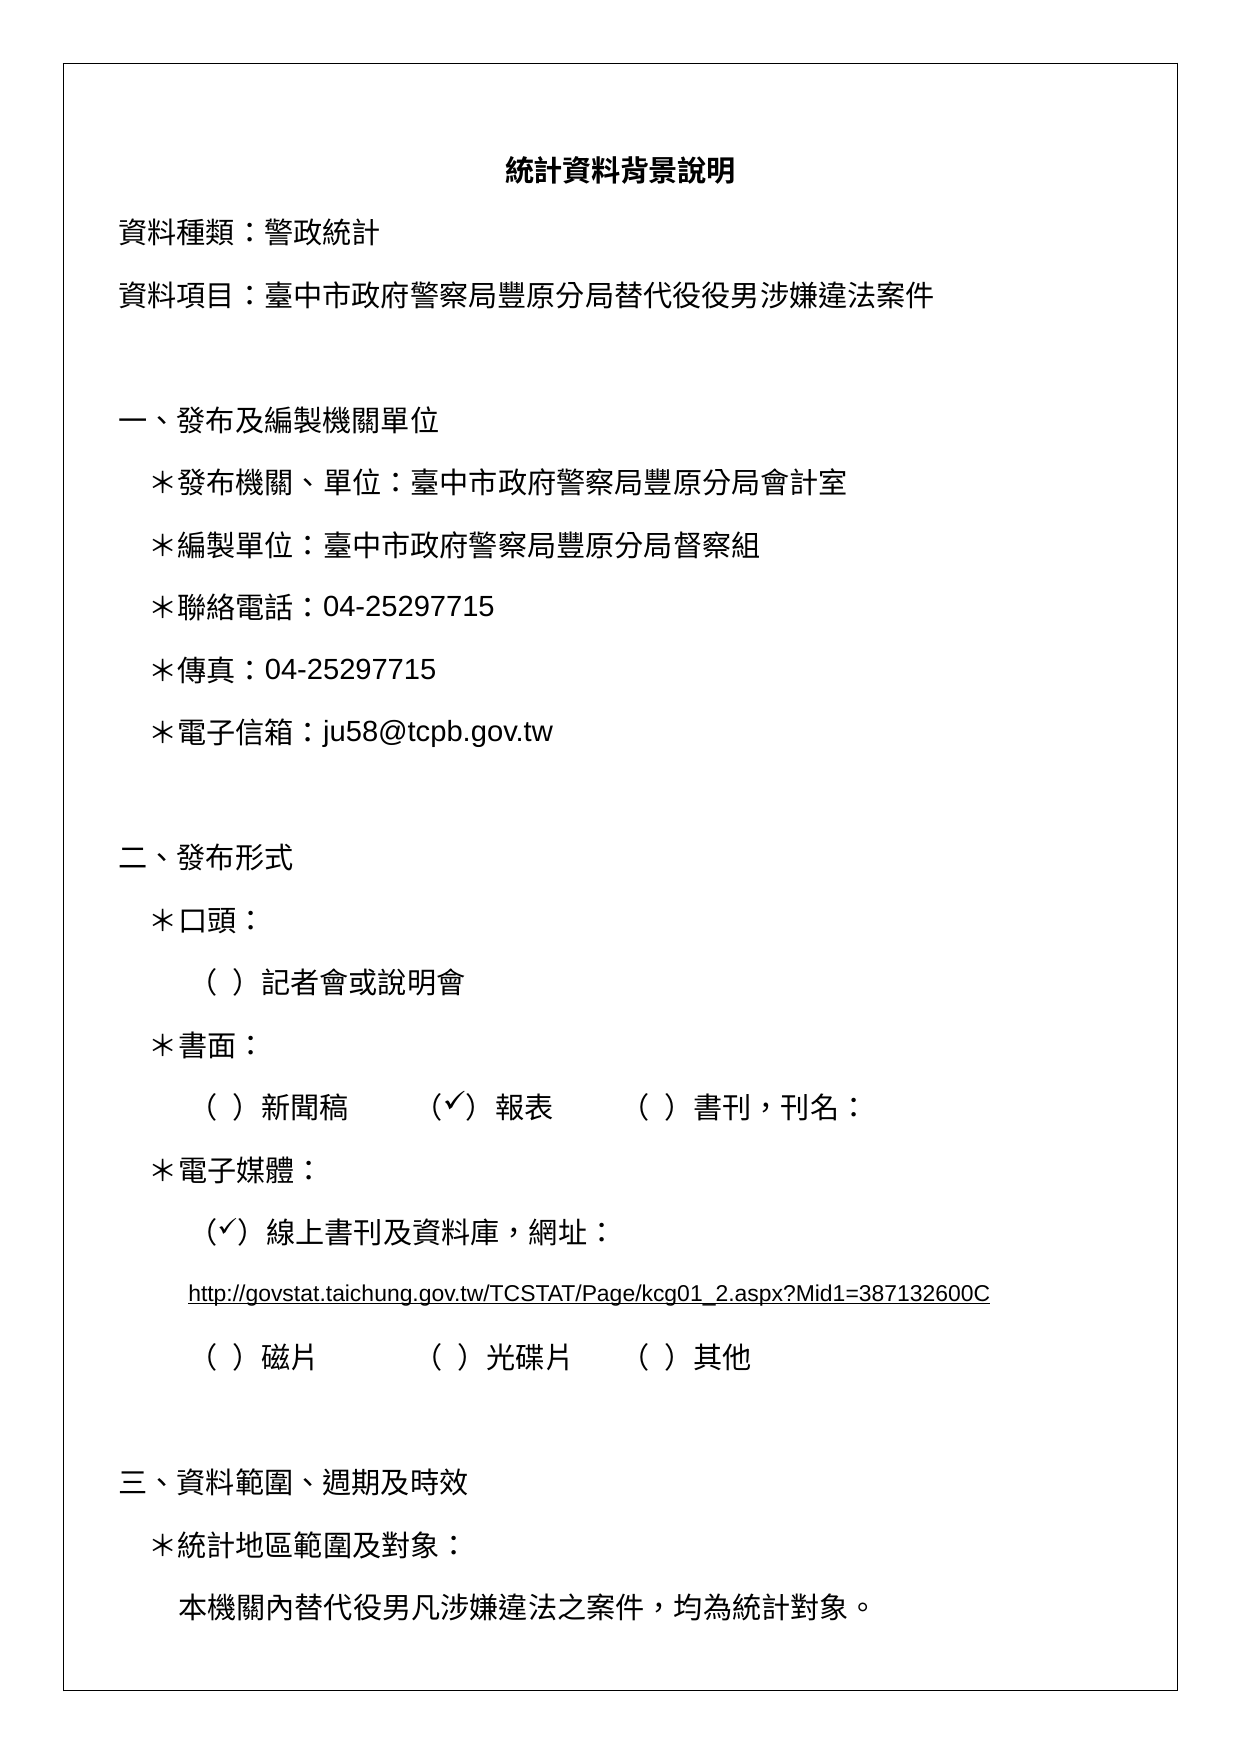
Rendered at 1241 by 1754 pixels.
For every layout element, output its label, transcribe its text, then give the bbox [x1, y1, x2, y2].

text ＊編製單位：臺中市政府警察局豐原分局督察組 [148, 502, 1122, 564]
text 本機關內替代役男凡涉嫌違法之案件，均為統計對象。 [178, 1564, 1122, 1627]
text 二、發布形式 [118, 814, 1122, 877]
text ＊統計地區範圍及對象： [148, 1502, 1122, 1564]
text 資料種類：警政統計 [118, 189, 1122, 252]
text ＊電子信箱：ju58@tcpb.gov.tw [148, 689, 1122, 752]
text ＊電子媒體： [149, 1127, 1122, 1189]
text ＊傳真：04-25297715 [148, 627, 1122, 689]
text 資料項目：臺中市政府警察局豐原分局替代役役男涉嫌違法案件 [118, 252, 1122, 314]
text 一、發布及編製機關單位 [118, 377, 1122, 439]
text ＊發布機關、單位：臺中市政府警察局豐原分局會計室 [148, 439, 1122, 502]
text 三、資料範圍、週期及時效 [118, 1439, 1122, 1502]
text （ ）記者會或說明會 [188, 939, 1156, 1002]
text （）線上書刊及資料庫，網址： [188, 1189, 1156, 1252]
text 統計資料背景說明 [118, 127, 1122, 189]
text ＊聯絡電話：04-25297715 [148, 564, 1122, 627]
text ＊口頭： [149, 877, 1122, 939]
text http://govstat.taichung.gov.tw/TCSTAT/Page/kcg01_2.aspx?Mid1=387132600C [188, 1252, 1156, 1314]
text （ ）新聞稿 （）報表 （ ）書刊，刊名： [188, 1064, 1156, 1127]
text （ ）磁片 （ ）光碟片 （ ）其他 [188, 1314, 1156, 1377]
text ＊書面： [149, 1002, 1122, 1064]
